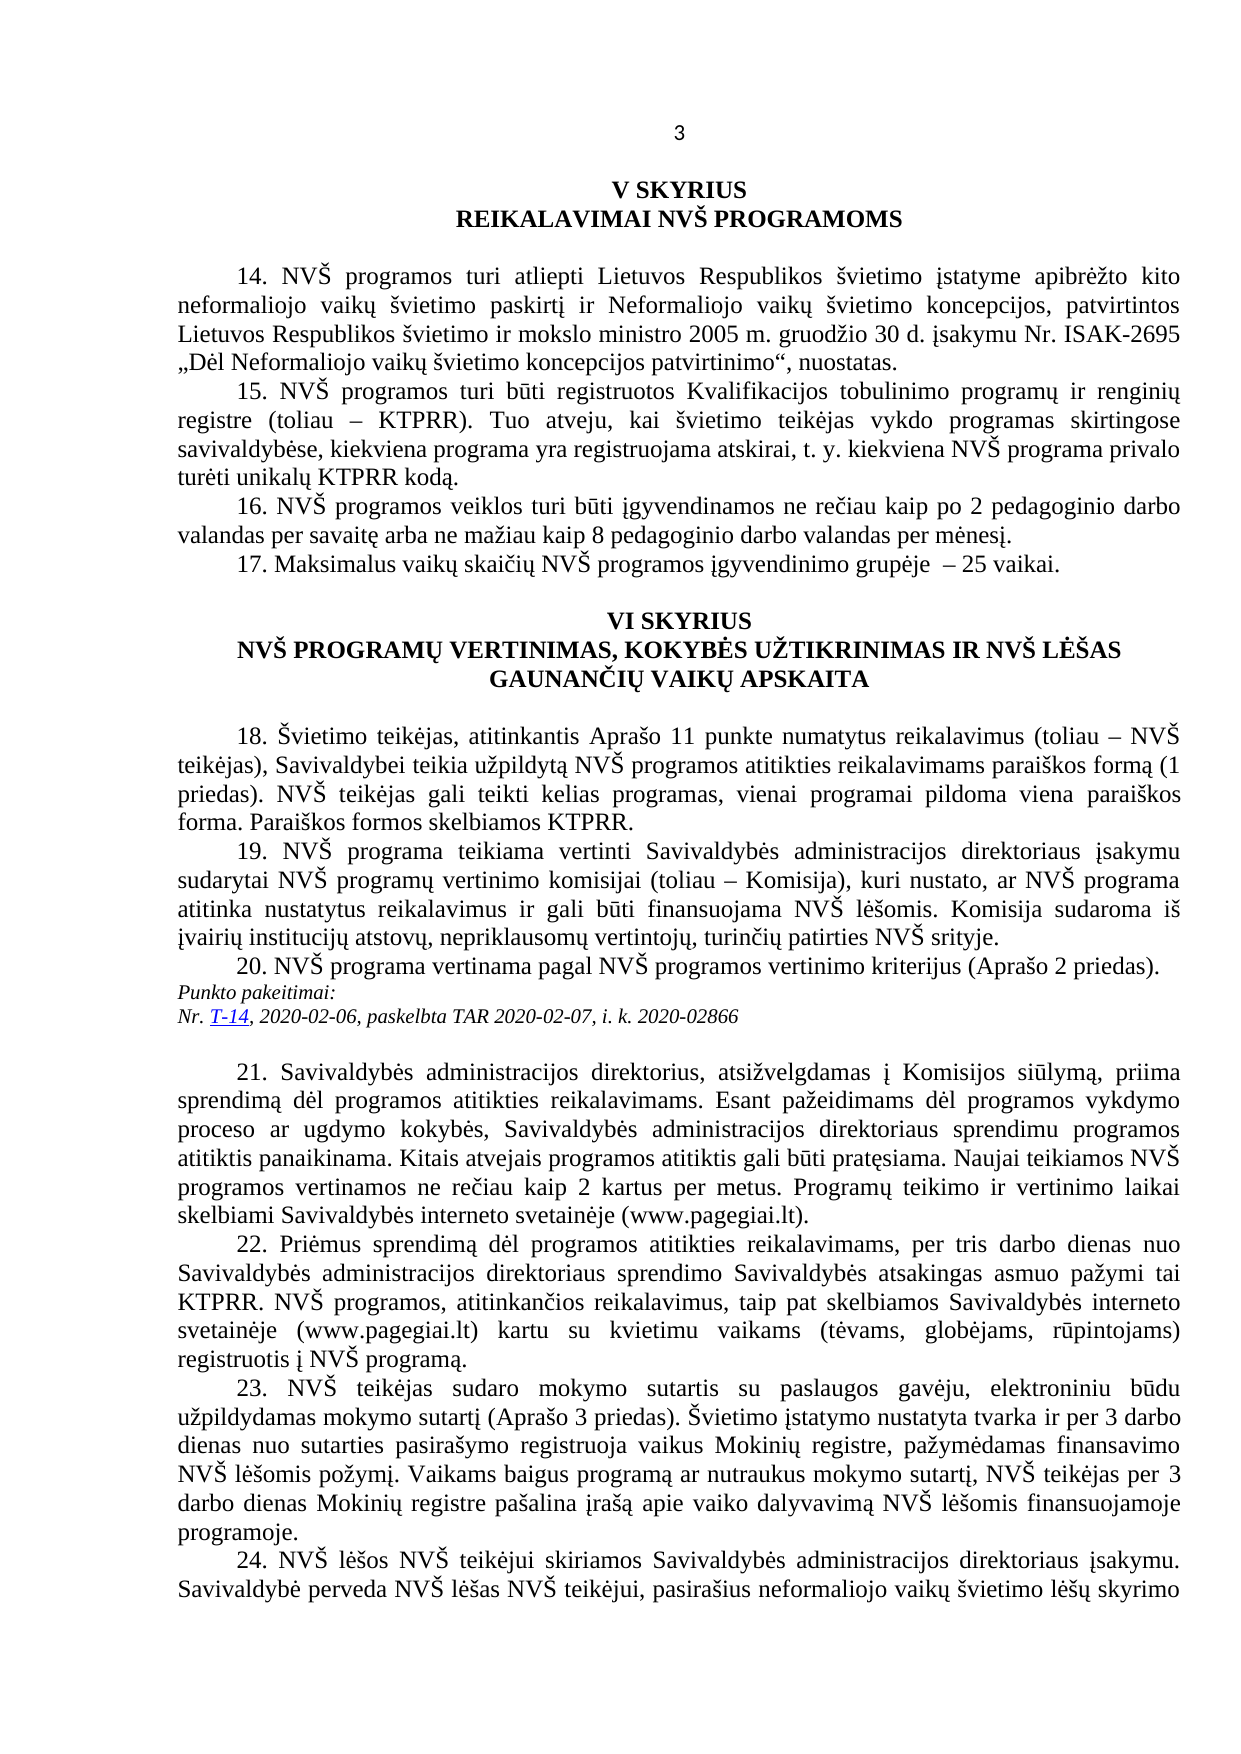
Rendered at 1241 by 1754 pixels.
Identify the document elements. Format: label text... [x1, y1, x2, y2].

text 24. NVŠ lėšos NVŠ teikėjui skiriamos Savivaldybės administracijos direktoriaus įsakymu. Savivaldybė perveda NVŠ lėšas NVŠ teikėjui, pasirašius neformaliojo vaikų švietimo lėšų skyrimo [177, 1546, 1181, 1603]
text 17. Maksimalus vaikų skaičių NVŠ programos įgyvendinimo grupėje – 25 vaikai. [177, 549, 1181, 577]
text Punkto pakeitimai: [177, 980, 1181, 1004]
text REIKALAVIMAI NVŠ PROGRAMOMS [177, 204, 1181, 232]
text 20. NVŠ programa vertinama pagal NVŠ programos vertinimo kriterijus (Aprašo 2 priedas). [177, 951, 1181, 980]
text NVŠ PROGRAMŲ VERTINIMAS, KOKYBĖS UŽTIKRINIMAS IR NVŠ LĖŠAS GAUNANČIŲ VAIKŲ APSKAITA [177, 635, 1181, 692]
text 14. NVŠ programos turi atliepti Lietuvos Respublikos švietimo įstatyme apibrėžto kito neformaliojo vaikų švietimo paskirtį ir Neformaliojo vaikų švietimo koncepcijos, patvirtintos Lietuvos Respublikos švietimo ir mokslo ministro 2005 m. gruodžio 30 d. įsakymu Nr. ISAK-2695 „Dėl Neformaliojo vaikų švietimo koncepcijos patvirtinimo“, nuostatas. [177, 261, 1181, 376]
text 18. Švietimo teikėjas, atitinkantis Aprašo 11 punkte numatytus reikalavimus (toliau – NVŠ teikėjas), Savivaldybei teikia užpildytą NVŠ programos atitikties reikalavimams paraiškos formą (1 priedas). NVŠ teikėjas gali teikti kelias programas, vienai programai pildoma viena paraiškos forma. Paraiškos formos skelbiamos KTPRR. [177, 721, 1181, 836]
text VI SKYRIUS [177, 606, 1181, 635]
text 22. Priėmus sprendimą dėl programos atitikties reikalavimams, per tris darbo dienas nuo Savivaldybės administracijos direktoriaus sprendimo Savivaldybės atsakingas asmuo pažymi tai KTPRR. NVŠ programos, atitinkančios reikalavimus, taip pat skelbiamos Savivaldybės interneto svetainėje (www.pagegiai.lt) kartu su kvietimu vaikams (tėvams, globėjams, rūpintojams) registruotis į NVŠ programą. [177, 1229, 1181, 1373]
text 23. NVŠ teikėjas sudaro mokymo sutartis su paslaugos gavėju, elektroniniu būdu užpildydamas mokymo sutartį (Aprašo 3 priedas). Švietimo įstatymo nustatyta tvarka ir per 3 darbo dienas nuo sutarties pasirašymo registruoja vaikus Mokinių registre, pažymėdamas finansavimo NVŠ lėšomis požymį. Vaikams baigus programą ar nutraukus mokymo sutartį, NVŠ teikėjas per 3 darbo dienas Mokinių registre pašalina įrašą apie vaiko dalyvavimą NVŠ lėšomis finansuojamoje programoje. [177, 1373, 1181, 1546]
text 15. NVŠ programos turi būti registruotos Kvalifikacijos tobulinimo programų ir renginių registre (toliau – KTPRR). Tuo atveju, kai švietimo teikėjas vykdo programas skirtingose savivaldybėse, kiekviena programa yra registruojama atskirai, t. y. kiekviena NVŠ programa privalo turėti unikalų KTPRR kodą. [177, 376, 1181, 491]
text 21. Savivaldybės administracijos direktorius, atsižvelgdamas į Komisijos siūlymą, priima sprendimą dėl programos atitikties reikalavimams. Esant pažeidimams dėl programos vykdymo proceso ar ugdymo kokybės, Savivaldybės administracijos direktoriaus sprendimu programos atitiktis panaikinama. Kitais atvejais programos atitiktis gali būti pratęsiama. Naujai teikiamos NVŠ programos vertinamos ne rečiau kaip 2 kartus per metus. Programų teikimo ir vertinimo laikai skelbiami Savivaldybės interneto svetainėje (www.pagegiai.lt). [177, 1057, 1181, 1229]
text 19. NVŠ programa teikiama vertinti Savivaldybės administracijos direktoriaus įsakymu sudarytai NVŠ programų vertinimo komisijai (toliau – Komisija), kuri nustato, ar NVŠ programa atitinka nustatytus reikalavimus ir gali būti finansuojama NVŠ lėšomis. Komisija sudaroma iš įvairių institucijų atstovų, nepriklausomų vertintojų, turinčių patirties NVŠ srityje. [177, 836, 1181, 951]
text 16. NVŠ programos veiklos turi būti įgyvendinamos ne rečiau kaip po 2 pedagoginio darbo valandas per savaitę arba ne mažiau kaip 8 pedagoginio darbo valandas per mėnesį. [177, 491, 1181, 549]
text Nr. T-14, 2020-02-06, paskelbta TAR 2020-02-07, i. k. 2020-02866 [177, 1004, 1181, 1028]
text V SKYRIUS [177, 175, 1181, 204]
